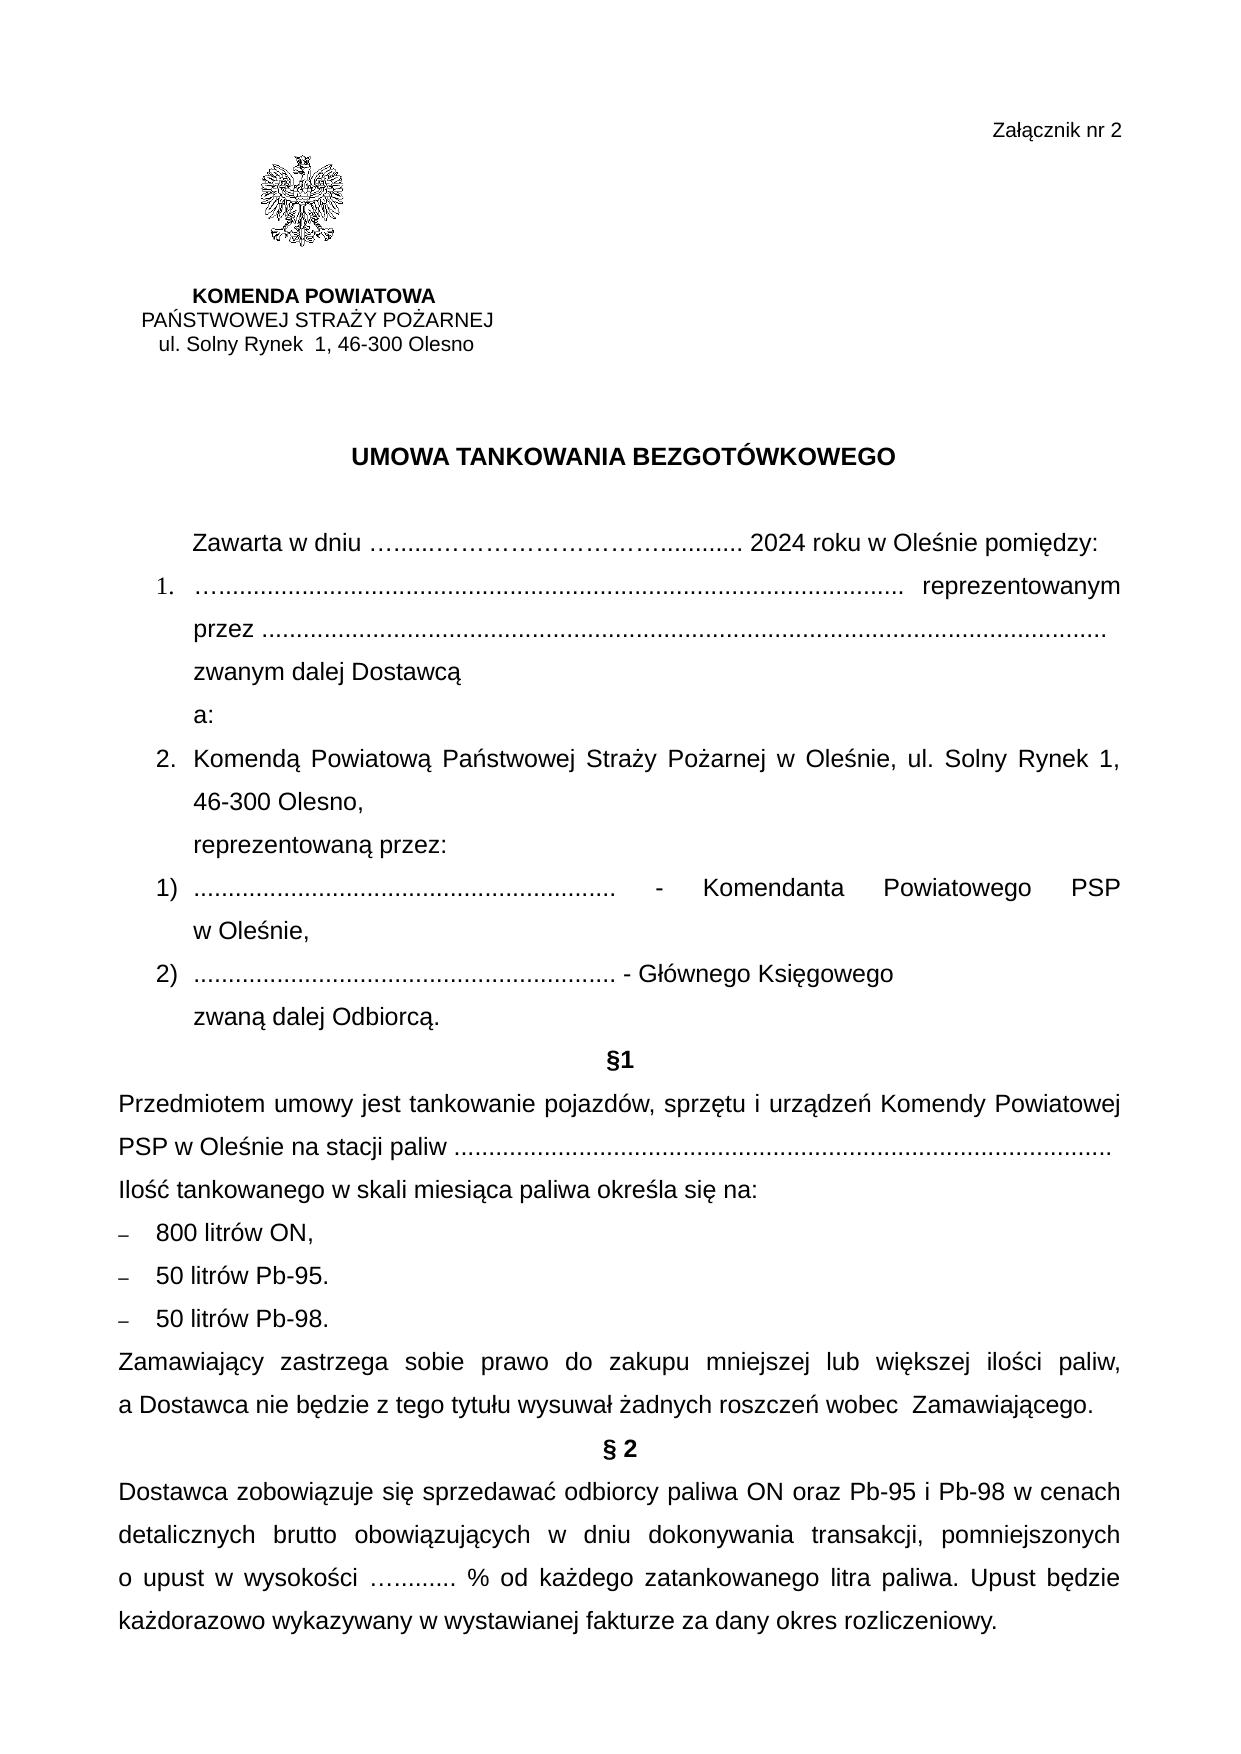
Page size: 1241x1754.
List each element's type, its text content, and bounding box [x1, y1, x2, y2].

text PAŃSTWOWEJ STRAŻY POŻARNEJ [118, 307, 1122, 331]
list Komendą Powiatową Państwowej Straży Pożarnej w Oleśnie, ul. Solny Rynek 1, 46-300 Olesno, [156, 743, 1122, 815]
list 50 litrów Pb-98. [118, 1304, 1122, 1333]
text Przedmiotem umowy jest tankowanie pojazdów, sprzętu i urządzeń Komendy Powiatowej PSP w Oleśnie na stacji paliw ............................................................................................... [118, 1088, 1122, 1160]
text KOMENDA POWIATOWA [118, 283, 1122, 307]
list 50 litrów Pb-95. [118, 1261, 1122, 1290]
list reprezentowaną przez: [156, 830, 1122, 858]
text Zawarta w dniu …......………………………............ 2024 roku w Oleśnie pomiędzy: [118, 528, 1122, 557]
list zwanym dalej Dostawcą [156, 657, 1122, 686]
list …................................................................................................... reprezentowanym przez .......................................................................................................................... [156, 571, 1122, 643]
list zwaną dalej Odbiorcą. [156, 1002, 1122, 1031]
text ul. Solny Rynek 1, 46-300 Olesno [118, 331, 1122, 355]
text §1 [118, 1045, 1122, 1074]
text UMOWA TANKOWANIA BEZGOTÓWKOWEGO [118, 442, 1122, 470]
list a: [156, 700, 1122, 729]
list ............................................................. - Komendanta Powiatowego PSP w Oleśnie, [156, 873, 1122, 945]
list 800 litrów ON, [118, 1218, 1122, 1247]
picture [261, 154, 344, 247]
text Zamawiający zastrzega sobie prawo do zakupu mniejszej lub większej ilości paliw, a Dostawca nie będzie z tego tytułu wysuwał żadnych roszczeń wobec Zamawiającego. [118, 1347, 1122, 1419]
text Dostawca zobowiązuje się sprzedawać odbiorcy paliwa ON oraz Pb-95 i Pb-98 w cenach detalicznych brutto obowiązujących w dniu dokonywania transakcji, pomniejszonych o upust w wysokości …......... % od każdego zatankowanego litra paliwa. Upust będzie każdorazowo wykazywany w wystawianej fakturze za dany okres rozliczeniowy. [118, 1477, 1122, 1635]
list ............................................................. - Głównego Księgowego [156, 959, 1122, 988]
text Ilość tankowanego w skali miesiąca paliwa określa się na: [118, 1175, 1122, 1203]
text Załącznik nr 2 [118, 118, 1122, 142]
text § 2 [118, 1433, 1122, 1462]
